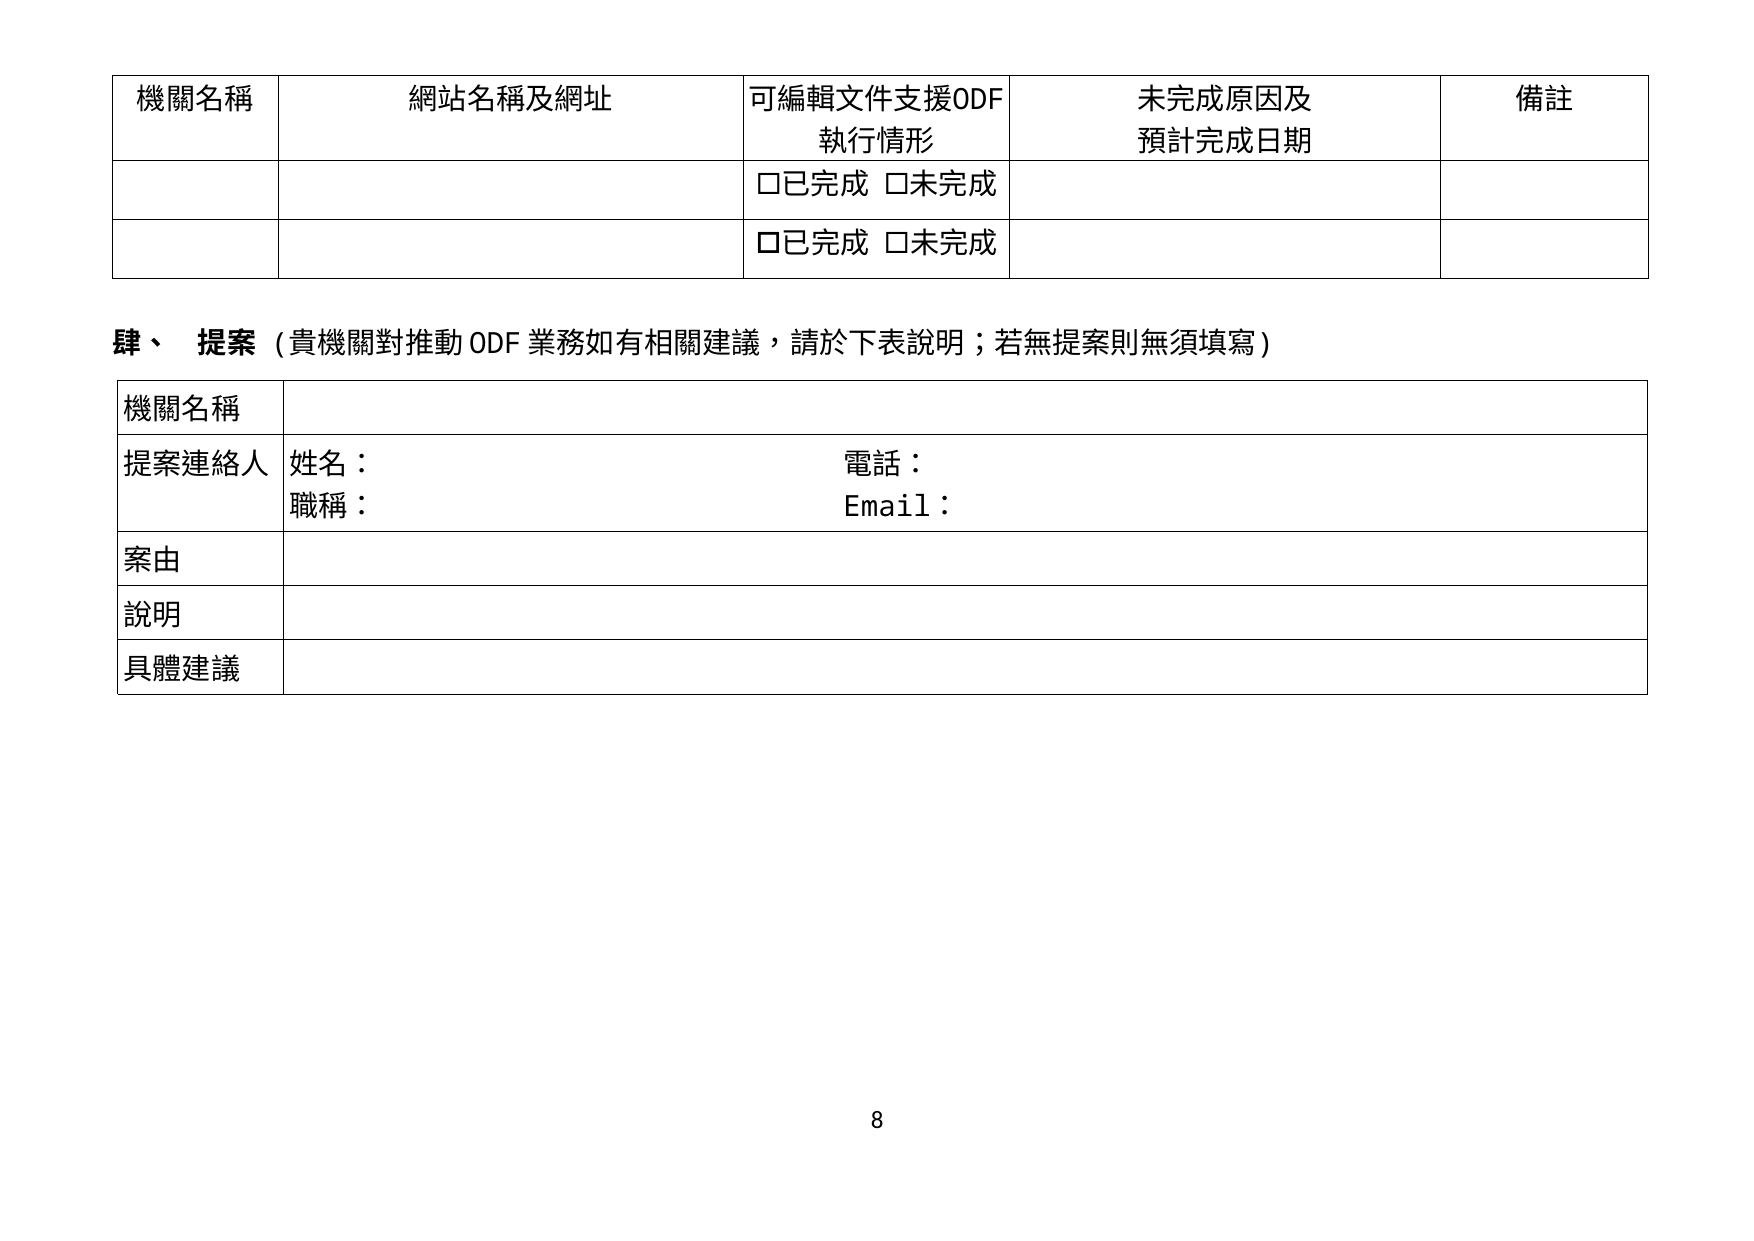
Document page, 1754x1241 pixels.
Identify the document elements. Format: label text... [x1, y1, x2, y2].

table_cell [1441, 161, 1648, 219]
table_cell 具體建議 [118, 640, 283, 693]
table_cell 案由 [118, 532, 283, 585]
table_header 機關名稱 [118, 381, 283, 434]
list 提案 (貴機關對推動ODF業務如有相關建議，請於下表說明；若無提案則無須填寫) [112, 311, 1636, 363]
table_cell [1010, 220, 1440, 278]
table_cell [1441, 220, 1648, 278]
table_header 備註 [1441, 76, 1648, 160]
table_header 未完成原因及 預計完成日期 [1010, 76, 1440, 160]
table_cell [113, 161, 278, 219]
table_header [284, 381, 1647, 434]
table_header 機關名稱 [113, 76, 278, 160]
table_cell [284, 586, 1647, 639]
table_cell [1010, 161, 1440, 219]
table_header 網站名稱及網址 [279, 76, 743, 160]
table_cell [279, 161, 743, 219]
table_cell 已完成 未完成 [744, 161, 1009, 219]
table_cell 提案連絡人 [118, 435, 283, 531]
table_cell [113, 220, 278, 278]
table_cell [279, 220, 743, 278]
table_cell 已完成 未完成 [744, 220, 1009, 278]
table_cell [284, 532, 1647, 585]
table_header 可編輯文件支援ODF執行情形 [744, 76, 1009, 160]
table_cell [284, 640, 1647, 693]
table_cell 說明 [118, 586, 283, 639]
table_cell 姓名： 電話： 職稱： Email： [284, 435, 1647, 531]
